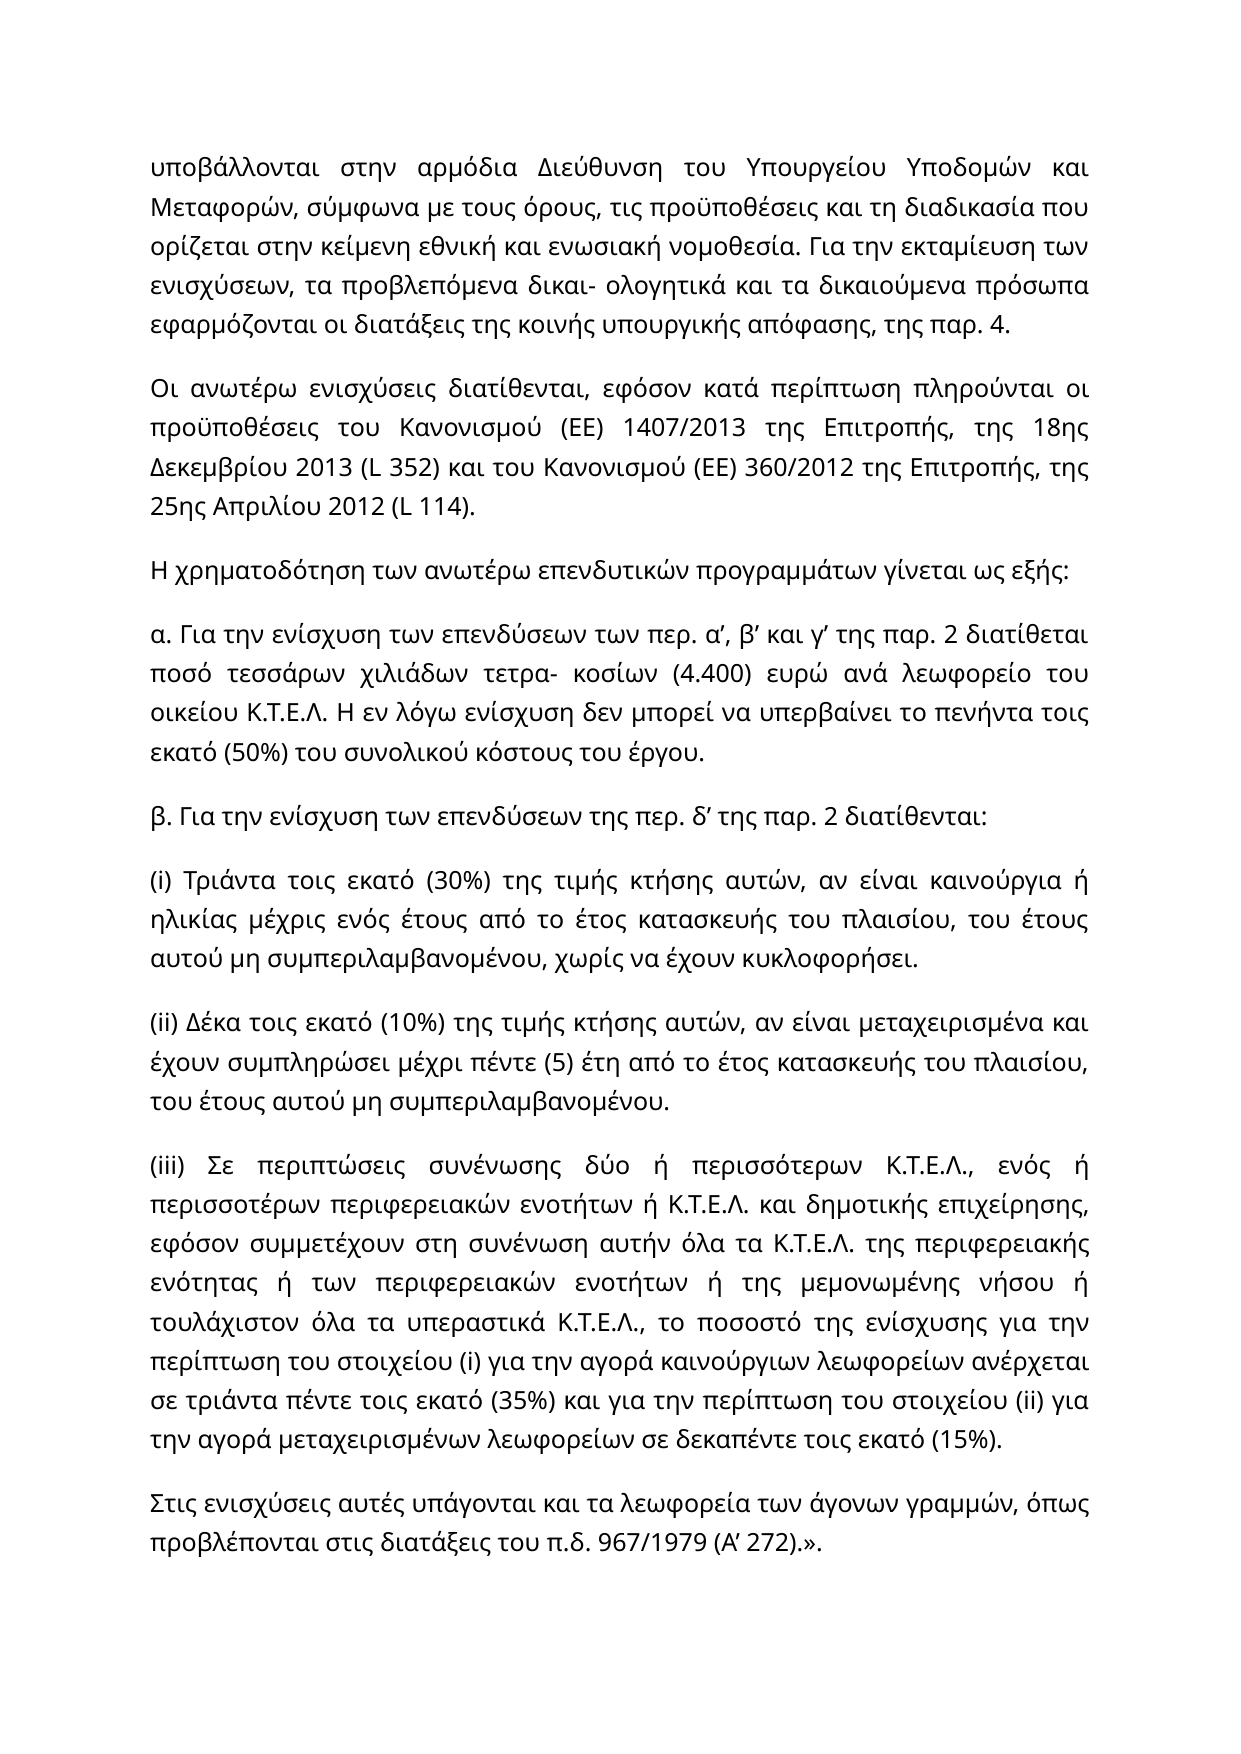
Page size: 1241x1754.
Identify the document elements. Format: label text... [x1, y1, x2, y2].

text υποβάλλονται στην αρμόδια Διεύθυνση του Υπουργείου Υποδομών και Μεταφορών, σύμφωνα με τους όρους, τις προϋποθέσεις και τη διαδικασία που ορίζεται στην κείμενη εθνική και ενωσιακή νομοθεσία. Για την εκταμίευση των ενισχύσεων, τα προβλεπόμενα δικαι- ολογητικά και τα δικαιούμενα πρόσωπα εφαρμόζονται οι διατάξεις της κοινής υπουργικής απόφασης, της παρ. 4. [150, 150, 1090, 341]
text Στις ενισχύσεις αυτές υπάγονται και τα λεωφορεία των άγονων γραμμών, όπως προβλέπονται στις διατάξεις του π.δ. 967/1979 (Α’ 272).». [150, 1486, 1090, 1559]
text α. Για την ενίσχυση των επενδύσεων των περ. α’, β’ και γ’ της παρ. 2 διατίθεται ποσό τεσσάρων χιλιάδων τετρα- κοσίων (4.400) ευρώ ανά λεωφορείο του οικείου Κ.Τ.Ε.Λ. Η εν λόγω ενίσχυση δεν μπορεί να υπερβαίνει το πενήντα τοις εκατό (50%) του συνολικού κόστους του έργου. [150, 617, 1090, 768]
text (i) Τριάντα τοις εκατό (30%) της τιμής κτήσης αυτών, αν είναι καινούργια ή ηλικίας μέχρις ενός έτους από το έτος κατασκευής του πλαισίου, του έτους αυτού μη συμπεριλαμβανομένου, χωρίς να έχουν κυκλοφορήσει. [150, 862, 1090, 975]
text β. Για την ενίσχυση των επενδύσεων της περ. δ’ της παρ. 2 διατίθενται: [150, 798, 1090, 832]
text (iii) Σε περιπτώσεις συνένωσης δύο ή περισσότερων Κ.Τ.Ε.Λ., ενός ή περισσοτέρων περιφερειακών ενοτήτων ή Κ.Τ.Ε.Λ. και δημοτικής επιχείρησης, εφόσον συμμετέχουν στη συνένωση αυτήν όλα τα Κ.Τ.Ε.Λ. της περιφερειακής ενότητας ή των περιφερειακών ενοτήτων ή της μεμονωμένης νήσου ή τουλάχιστον όλα τα υπεραστικά Κ.Τ.Ε.Λ., το ποσοστό της ενίσχυσης για την περίπτωση του στοιχείου (i) για την αγορά καινούργιων λεωφορείων ανέρχεται σε τριάντα πέντε τοις εκατό (35%) και για την περίπτωση του στοιχείου (ii) για την αγορά μεταχειρισμένων λεωφορείων σε δεκαπέντε τοις εκατό (15%). [150, 1147, 1090, 1456]
text Η χρηματοδότηση των ανωτέρω επενδυτικών προγραμμάτων γίνεται ως εξής: [150, 552, 1090, 587]
text (ii) Δέκα τοις εκατό (10%) της τιμής κτήσης αυτών, αν είναι μεταχειρισμένα και έχουν συμπληρώσει μέχρι πέντε (5) έτη από το έτος κατασκευής του πλαισίου, του έτους αυτού μη συμπεριλαμβανομένου. [150, 1005, 1090, 1117]
text Οι ανωτέρω ενισχύσεις διατίθενται, εφόσον κατά περίπτωση πληρούνται οι προϋποθέσεις του Κανονισμού (ΕΕ) 1407/2013 της Επιτροπής, της 18ης Δεκεμβρίου 2013 (L 352) και του Κανονισμού (ΕΕ) 360/2012 της Επιτροπής, της 25ης Απριλίου 2012 (L 114). [150, 371, 1090, 522]
